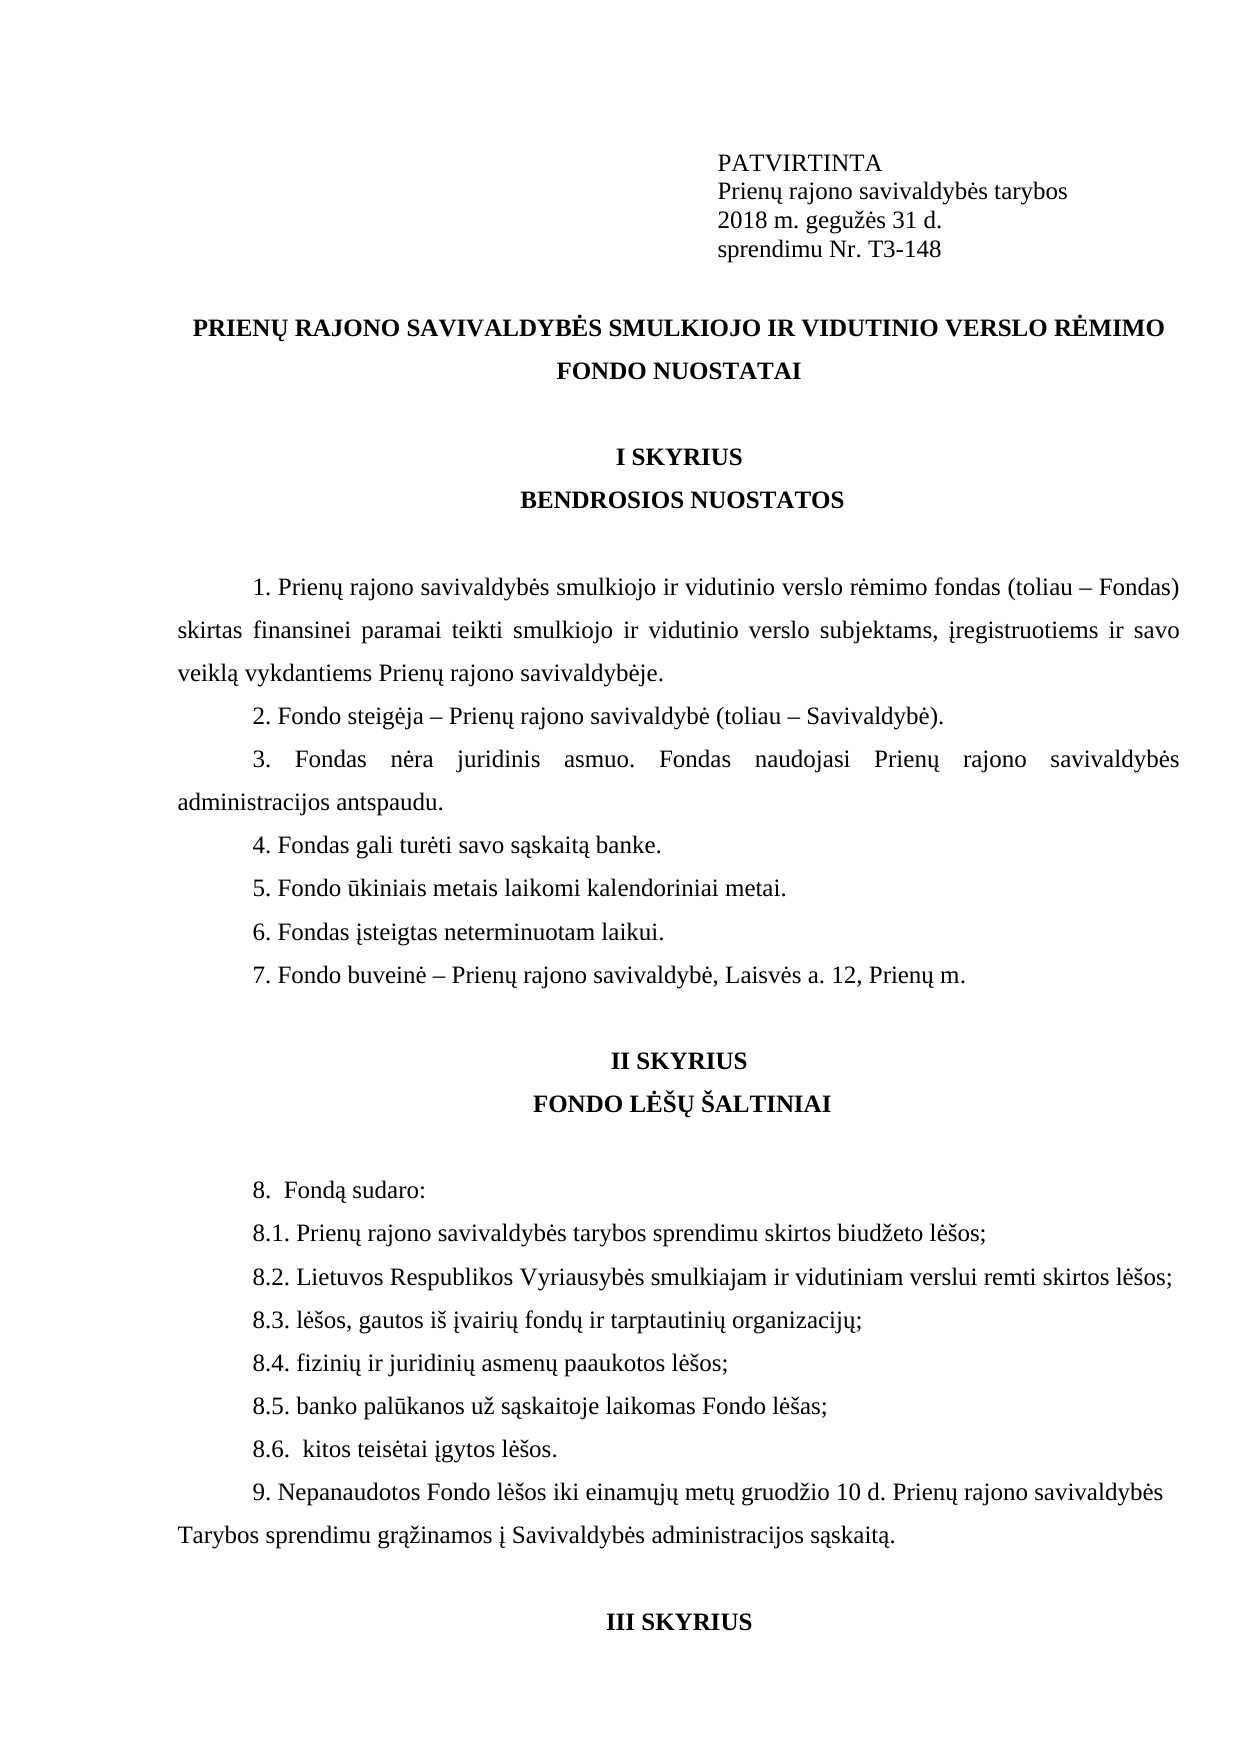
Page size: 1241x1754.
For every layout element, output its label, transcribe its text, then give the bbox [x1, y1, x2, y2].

text FONDO LĖŠŲ ŠALTINIAI [177, 1089, 1181, 1161]
text PRIENŲ RAJONO SAVIVALDYBĖS SMULKIOJO IR VIDUTINIO VERSLO RĖMIMO FONDO NUOSTATAI [177, 313, 1181, 428]
text 2018 m. gegužės 31 d. [717, 205, 1181, 234]
text BENDROSIOS NUOSTATOS [177, 485, 1181, 557]
text III SKYRIUS [177, 1607, 1181, 1635]
text 8. Fondą sudaro: [177, 1175, 1181, 1204]
text I SKYRIUS [177, 442, 1181, 471]
text 4. Fondas gali turėti savo sąskaitą banke. [177, 830, 1181, 859]
text Prienų rajono savivaldybės tarybos [717, 176, 1181, 205]
text 8.2. Lietuvos Respublikos Vyriausybės smulkiajam ir vidutiniam verslui remti skirtos lėšos; [177, 1262, 1181, 1290]
text 8.4. fizinių ir juridinių asmenų paaukotos lėšos; [177, 1348, 1181, 1377]
text 3. Fondas nėra juridinis asmuo. Fondas naudojasi Prienų rajono savivaldybės administracijos antspaudu. [177, 744, 1181, 816]
text sprendimu Nr. T3-148 [717, 234, 1181, 263]
text 8.6. kitos teisėtai įgytos lėšos. [177, 1434, 1181, 1463]
text 8.1. Prienų rajono savivaldybės tarybos sprendimu skirtos biudžeto lėšos; [177, 1218, 1181, 1247]
text II SKYRIUS [177, 1046, 1181, 1075]
text 9. Nepanaudotos Fondo lėšos iki einamųjų metų gruodžio 10 d. Prienų rajono savivaldybės [177, 1477, 1181, 1506]
text 6. Fondas įsteigtas neterminuotam laikui. [177, 917, 1181, 945]
text 2. Fondo steigėja – Prienų rajono savivaldybė (toliau – Savivaldybė). [177, 701, 1181, 730]
text PATVIRTINTA [717, 148, 1181, 176]
text Tarybos sprendimu grąžinamos į Savivaldybės administracijos sąskaitą. [177, 1520, 1181, 1549]
text 7. Fondo buveinė – Prienų rajono savivaldybė, Laisvės a. 12, Prienų m. [177, 960, 1181, 988]
text 1. Prienų rajono savivaldybės smulkiojo ir vidutinio verslo rėmimo fondas (toliau – Fondas) skirtas finansinei paramai teikti smulkiojo ir vidutinio verslo subjektams, įregistruotiems ir savo veiklą vykdantiems Prienų rajono savivaldybėje. [177, 572, 1181, 687]
text 8.5. banko palūkanos už sąskaitoje laikomas Fondo lėšas; [177, 1391, 1181, 1420]
text 5. Fondo ūkiniais metais laikomi kalendoriniai metai. [177, 873, 1181, 902]
text 8.3. lėšos, gautos iš įvairių fondų ir tarptautinių organizacijų; [177, 1305, 1181, 1333]
